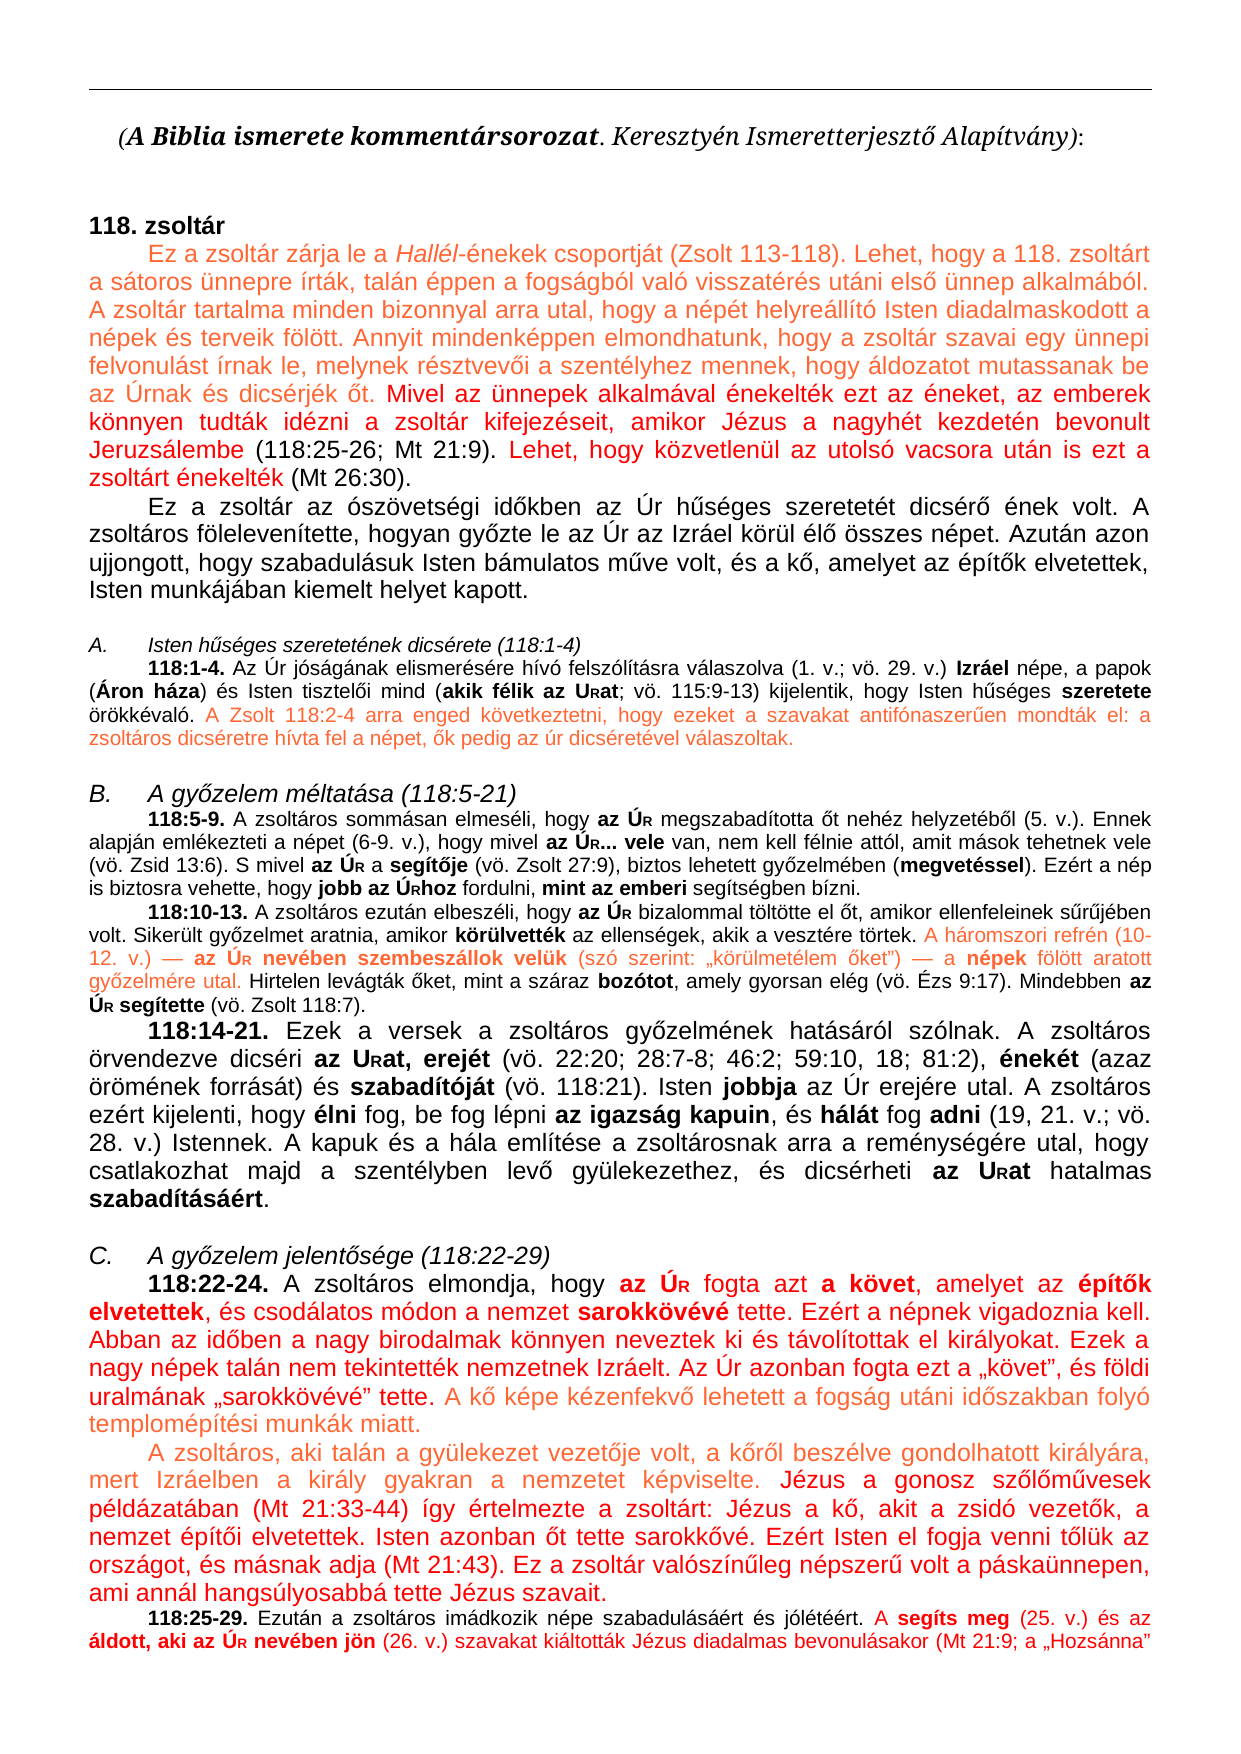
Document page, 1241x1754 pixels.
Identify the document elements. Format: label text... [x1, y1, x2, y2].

text 118:14-21. Ezek a versek a zsoltáros győzelmének hatásáról szólnak. A zsoltáros örvendezve dicséri az Urat, erejét (vö. 22:20; 28:7-8; 46:2; 59:10, 18; 81:2), énekét (azaz örömének forrását) és szabadítóját (vö. 118:21). Isten jobbja az Úr erejére utal. A zsoltáros ezért kijelenti, hogy élni fog, be fog lépni az igazság kapuin, és hálát fog adni (19, 21. v.; vö. 28. v.) Istennek. A kapuk és a hála említése a zsoltárosnak arra a reménységére utal, hogy csatlakozhat majd a szentélyben levő gyülekezethez, és dicsérheti az Urat hatalmas szabadításáért. [88, 1016, 1152, 1213]
text B. A győzelem méltatása (118:5-21) [88, 779, 1152, 807]
text C. A győzelem jelentősége (118:22-29) [88, 1242, 1152, 1270]
text 118:25-29. Ezután a zsoltáros imádkozik népe szabadulásáért és jólétéért. A segíts meg (25. v.) és az áldott, aki az Úr nevében jön (26. v.) szavakat kiáltották Jézus diadalmas bevonulásakor (Mt 21:9; a „Hozsánna” [88, 1606, 1152, 1653]
text 118:22-24. A zsoltáros elmondja, hogy az Úr fogta azt a követ, amelyet az építők elvetettek, és csodálatos módon a nemzet sarokkövévé tette. Ezért a népnek vigadoznia kell. Abban az időben a nagy birodalmak könnyen neveztek ki és távolítottak el királyokat. Ezek a nagy népek talán nem tekintették nemzetnek Izráelt. Az Úr azonban fogta ezt a „követ”, és földi uralmának „sarokkövévé” tette. A kő képe kézenfekvő lehetett a fogság utáni időszakban folyó templomépítési munkák miatt. [88, 1270, 1152, 1438]
text Ez a zsoltár az ószövetségi időkben az Úr hűséges szeretetét dicsérő ének volt. A zsoltáros fölelevenítette, hogyan győzte le az Úr az Izráel körül élő összes népet. Azután azon ujjongott, hogy szabadulásuk Isten bámulatos műve volt, és a kő, amelyet az építők elvetettek, Isten munkájában kiemelt helyet kapott. [88, 492, 1152, 604]
text 118:5-9. A zsoltáros sommásan elmeséli, hogy az Úr megszabadította őt nehéz helyzetéből (5. v.). Ennek alapján emlékezteti a népet (6-9. v.), hogy mivel az Úr... vele van, nem kell félnie attól, amit mások tehetnek vele (vö. Zsid 13:6). S mivel az Úr a segítője (vö. Zsolt 27:9), biztos lehetett győzelmében (megvetéssel). Ezért a nép is biztosra vehette, hogy jobb az Úrhoz fordulni, mint az emberi segítségben bízni. [88, 807, 1152, 900]
text 118. zsoltár [88, 212, 1152, 240]
text 118:10-13. A zsoltáros ezután elbeszéli, hogy az Úr bizalommal töltötte el őt, amikor ellenfeleinek sűrűjében volt. Sikerült győzelmet aratnia, amikor körülvették az ellenségek, akik a vesztére törtek. A háromszori refrén (10-12. v.) — az Úr nevében szembeszállok velük (szó szerint: „körülmetélem őket”) — a népek fölött aratott győzelmére utal. Hirtelen levágták őket, mint a száraz bozótot, amely gyorsan elég (vö. Ézs 9:17). Mindebben az Úr segítette (vö. Zsolt 118:7). [88, 900, 1152, 1016]
text A. Isten hűséges szeretetének dicsérete (118:1-4) [88, 634, 1152, 657]
text A zsoltáros, aki talán a gyülekezet vezetője volt, a kőről beszélve gondolhatott királyára, mert Izráelben a király gyakran a nemzetet képviselte. Jézus a gonosz szőlőművesek példázatában (Mt 21:33-44) így értelmezte a zsoltárt: Jézus a kő, akit a zsidó vezetők, a nemzet építői elvetettek. Isten azonban őt tette sarokkővé. Ezért Isten el fogja venni tőlük az országot, és másnak adja (Mt 21:43). Ez a zsoltár valószínűleg népszerű volt a páskaünnepen, ami annál hangsúlyosabbá tette Jézus szavait. [88, 1438, 1152, 1606]
text (A Biblia ismerete kommentársorozat. Keresztyén Ismeretterjesztő Alapítvány): [88, 90, 1152, 182]
text Ez a zsoltár zárja le a Hallél-énekek csoportját (Zsolt 113-118). Lehet, hogy a 118. zsoltárt a sátoros ünnepre írták, talán éppen a fogságból való visszatérés utáni első ünnep alkalmából. A zsoltár tartalma minden bizonnyal arra utal, hogy a népét helyreállító Isten diadalmaskodott a népek és terveik fölött. Annyit mindenképpen elmondhatunk, hogy a zsoltár szavai egy ünnepi felvonulást írnak le, melynek résztvevői a szentélyhez mennek, hogy áldozatot mutassanak be az Úrnak és dicsérjék őt. Mivel az ünnepek alkalmával énekelték ezt az éneket, az emberek könnyen tudták idézni a zsoltár kifejezéseit, amikor Jézus a nagyhét kezdetén bevonult Jeruzsálembe (118:25-26; Mt 21:9). Lehet, hogy közvetlenül az utolsó vacsora után is ezt a zsoltárt énekelték (Mt 26:30). [88, 240, 1152, 492]
text 118:1-4. Az Úr jóságának elismerésére hívó felszólításra válaszolva (1. v.; vö. 29. v.) Izráel népe, a papok (Áron háza) és Isten tisztelői mind (akik félik az Urat; vö. 115:9-13) kijelentik, hogy Isten hűséges szeretete örökkévaló. A Zsolt 118:2-4 arra enged következtetni, hogy ezeket a szavakat antifónaszerűen mondták el: a zsoltáros dicséretre hívta fel a népet, ők pedig az úr dicséretével válaszoltak. [88, 657, 1152, 750]
